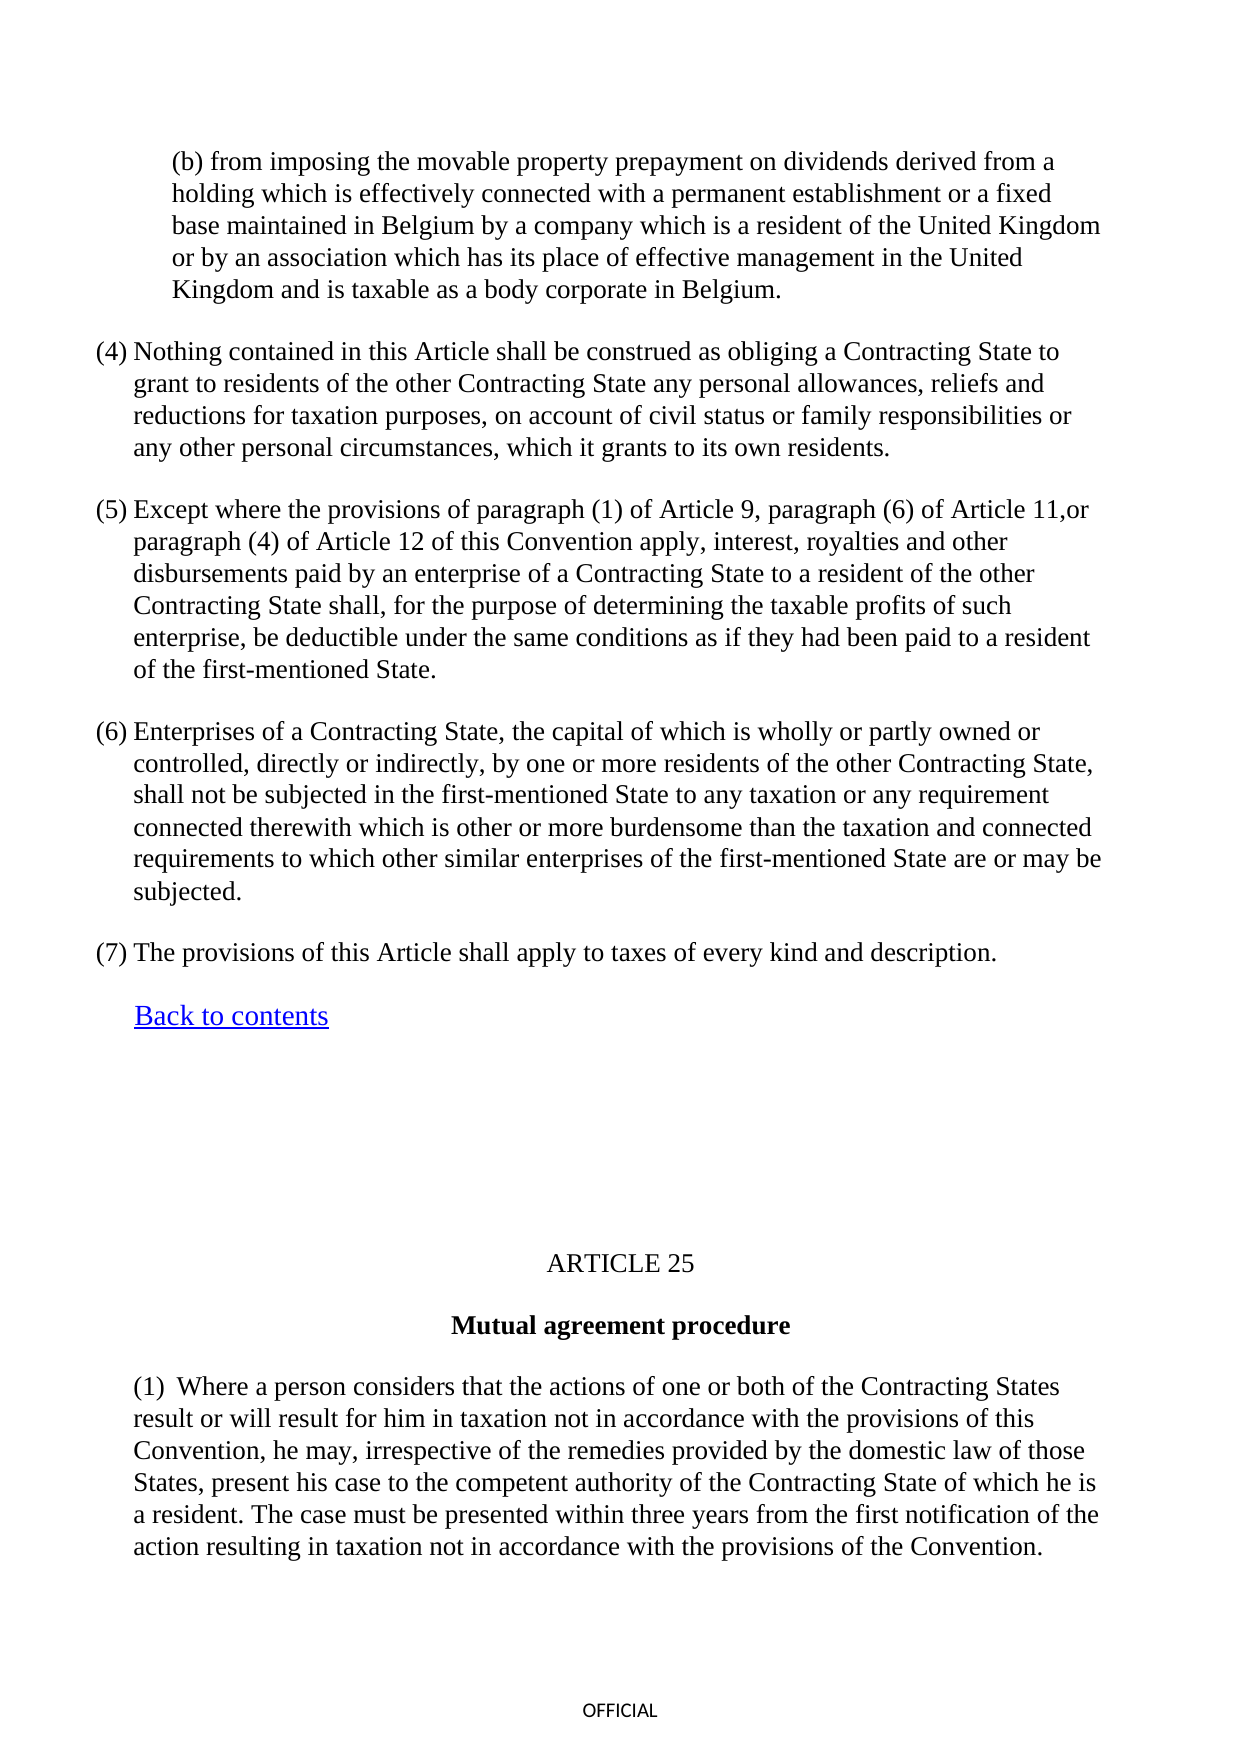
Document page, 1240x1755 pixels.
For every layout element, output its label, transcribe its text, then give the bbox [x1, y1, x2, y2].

list Back to contents [134, 998, 1058, 1031]
list Where a person considers that the actions of one or both of the Contracting States result or will result for him in taxation not in accordance with the provisions of this Convention, he may, irrespective of the remedies provided by the domestic law of those States, present his case to the competent authority of the Contracting State of which he is a resident. The case must be presented within three years from the first notification of the action resulting in taxation not in accordance with the provisions of the Convention. [133, 1370, 1105, 1561]
text ARTICLE 25 [172, 1247, 1069, 1278]
subtitle Mutual agreement procedure [134, 1309, 1107, 1341]
list Nothing contained in this Article shall be construed as obliging a Contracting State to grant to residents of the other Contracting State any personal allowances, reliefs and reductions for taxation purposes, on account of civil status or family responsibilities or any other personal circumstances, which it grants to its own residents. [96, 335, 1105, 462]
list The provisions of this Article shall apply to taxes of every kind and description. [96, 937, 1105, 968]
list Enterprises of a Contracting State, the capital of which is wholly or partly owned or controlled, directly or indirectly, by one or more residents of the other Contracting State, shall not be subjected in the first-mentioned State to any taxation or any requirement connected therewith which is other or more burdensome than the taxation and connected requirements to which other similar enterprises of the first-mentioned State are or may be subjected. [96, 715, 1105, 906]
text (b) from imposing the movable property prepayment on dividends derived from a holding which is effectively connected with a permanent establishment or a fixed base maintained in Belgium by a company which is a resident of the United Kingdom or by an association which has its place of effective management in the United Kingdom and is taxable as a body corporate in Belgium. [172, 145, 1105, 304]
list Except where the provisions of paragraph (1) of Article 9, paragraph (6) of Article 11,or paragraph (4) of Article 12 of this Convention apply, interest, royalties and other disbursements paid by an enterprise of a Contracting State to a resident of the other Contracting State shall, for the purpose of determining the taxable profits of such enterprise, be deductible under the same conditions as if they had been paid to a resident of the first-mentioned State. [96, 493, 1105, 684]
